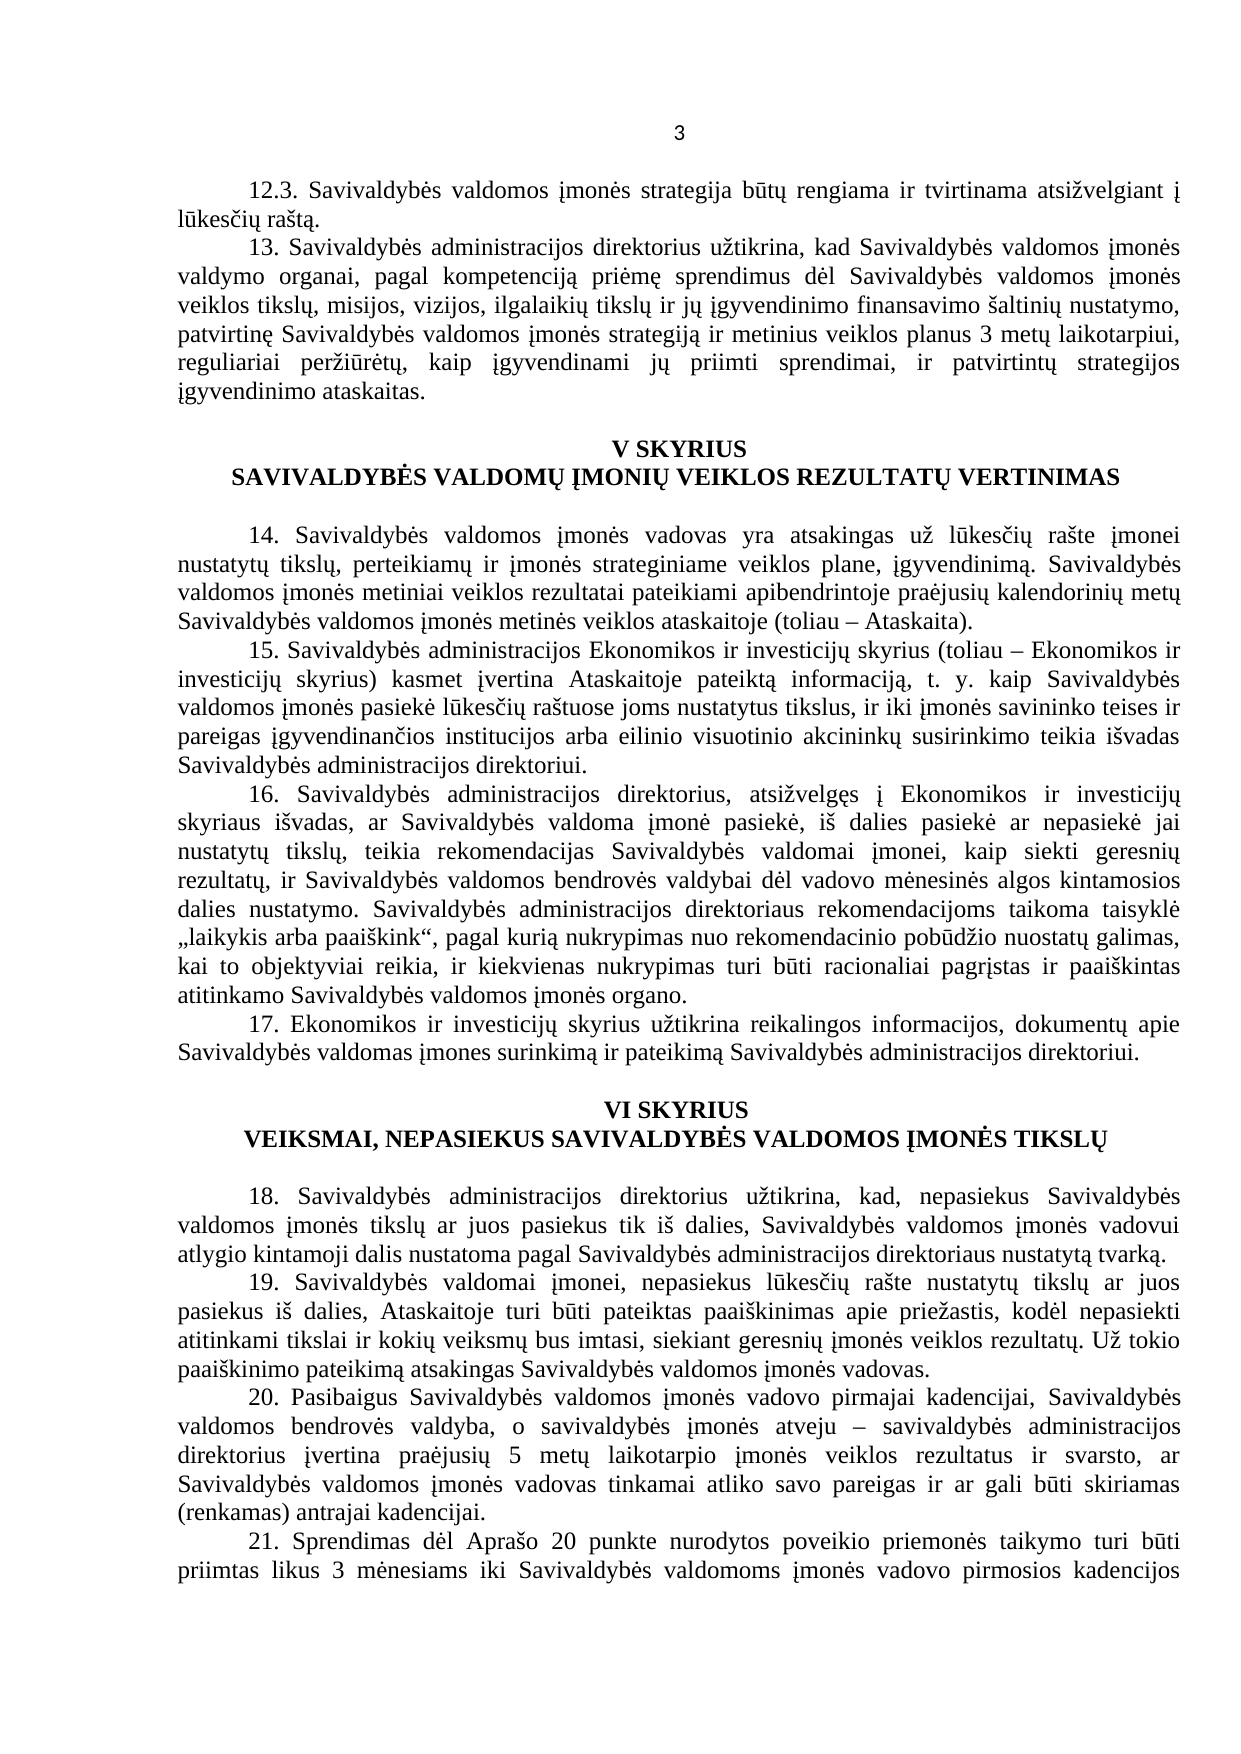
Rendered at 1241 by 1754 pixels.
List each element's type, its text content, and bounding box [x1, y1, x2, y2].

text 21. Sprendimas dėl Aprašo 20 punkte nurodytos poveikio priemonės taikymo turi būti priimtas likus 3 mėnesiams iki Savivaldybės valdomoms įmonės vadovo pirmosios kadencijos [177, 1526, 1181, 1584]
text 16. Savivaldybės administracijos direktorius, atsižvelgęs į Ekonomikos ir investicijų skyriaus išvadas, ar Savivaldybės valdoma įmonė pasiekė, iš dalies pasiekė ar nepasiekė jai nustatytų tikslų, teikia rekomendacijas Savivaldybės valdomai įmonei, kaip siekti geresnių rezultatų, ir Savivaldybės valdomos bendrovės valdybai dėl vadovo mėnesinės algos kintamosios dalies nustatymo. Savivaldybės administracijos direktoriaus rekomendacijoms taikoma taisyklė „laikykis arba paaiškink“, pagal kurią nukrypimas nuo rekomendacinio pobūdžio nuostatų galimas, kai to objektyviai reikia, ir kiekvienas nukrypimas turi būti racionaliai pagrįstas ir paaiškintas atitinkamo Savivaldybės valdomos įmonės organo. [177, 779, 1181, 1009]
text 14. Savivaldybės valdomos įmonės vadovas yra atsakingas už lūkesčių rašte įmonei nustatytų tikslų, perteikiamų ir įmonės strateginiame veiklos plane, įgyvendinimą. Savivaldybės valdomos įmonės metiniai veiklos rezultatai pateikiami apibendrintoje praėjusių kalendorinių metų Savivaldybės valdomos įmonės metinės veiklos ataskaitoje (toliau – Ataskaita). [177, 520, 1181, 635]
text V SKYRIUS [177, 434, 1181, 462]
text VI SKYRIUS [177, 1095, 1181, 1124]
text 18. Savivaldybės administracijos direktorius užtikrina, kad, nepasiekus Savivaldybės valdomos įmonės tikslų ar juos pasiekus tik iš dalies, Savivaldybės valdomos įmonės vadovui atlygio kintamoji dalis nustatoma pagal Savivaldybės administracijos direktoriaus nustatytą tvarką. [177, 1181, 1181, 1267]
text SAVIVALDYBĖS VALDOMŲ ĮMONIŲ VEIKLOS REZULTATŲ VERTINIMAS [177, 462, 1181, 491]
text 15. Savivaldybės administracijos Ekonomikos ir investicijų skyrius (toliau – Ekonomikos ir investicijų skyrius) kasmet įvertina Ataskaitoje pateiktą informaciją, t. y. kaip Savivaldybės valdomos įmonės pasiekė lūkesčių raštuose joms nustatytus tikslus, ir iki įmonės savininko teises ir pareigas įgyvendinančios institucijos arba eilinio visuotinio akcininkų susirinkimo teikia išvadas Savivaldybės administracijos direktoriui. [177, 635, 1181, 779]
text 13. Savivaldybės administracijos direktorius užtikrina, kad Savivaldybės valdomos įmonės valdymo organai, pagal kompetenciją priėmę sprendimus dėl Savivaldybės valdomos įmonės veiklos tikslų, misijos, vizijos, ilgalaikių tikslų ir jų įgyvendinimo finansavimo šaltinių nustatymo, patvirtinę Savivaldybės valdomos įmonės strategiją ir metinius veiklos planus 3 metų laikotarpiui, reguliariai peržiūrėtų, kaip įgyvendinami jų priimti sprendimai, ir patvirtintų strategijos įgyvendinimo ataskaitas. [177, 232, 1181, 405]
text 19. Savivaldybės valdomai įmonei, nepasiekus lūkesčių rašte nustatytų tikslų ar juos pasiekus iš dalies, Ataskaitoje turi būti pateiktas paaiškinimas apie priežastis, kodėl nepasiekti atitinkami tikslai ir kokių veiksmų bus imtasi, siekiant geresnių įmonės veiklos rezultatų. Už tokio paaiškinimo pateikimą atsakingas Savivaldybės valdomos įmonės vadovas. [177, 1267, 1181, 1382]
text VEIKSMAI, NEPASIEKUS SAVIVALDYBĖS VALDOMOS ĮMONĖS TIKSLŲ [177, 1124, 1181, 1152]
text 17. Ekonomikos ir investicijų skyrius užtikrina reikalingos informacijos, dokumentų apie Savivaldybės valdomas įmones surinkimą ir pateikimą Savivaldybės administracijos direktoriui. [177, 1009, 1181, 1066]
text 20. Pasibaigus Savivaldybės valdomos įmonės vadovo pirmajai kadencijai, Savivaldybės valdomos bendrovės valdyba, o savivaldybės įmonės atveju – savivaldybės administracijos direktorius įvertina praėjusių 5 metų laikotarpio įmonės veiklos rezultatus ir svarsto, ar Savivaldybės valdomos įmonės vadovas tinkamai atliko savo pareigas ir ar gali būti skiriamas (renkamas) antrajai kadencijai. [177, 1382, 1181, 1526]
text 12.3. Savivaldybės valdomos įmonės strategija būtų rengiama ir tvirtinama atsižvelgiant į lūkesčių raštą. [177, 175, 1181, 232]
